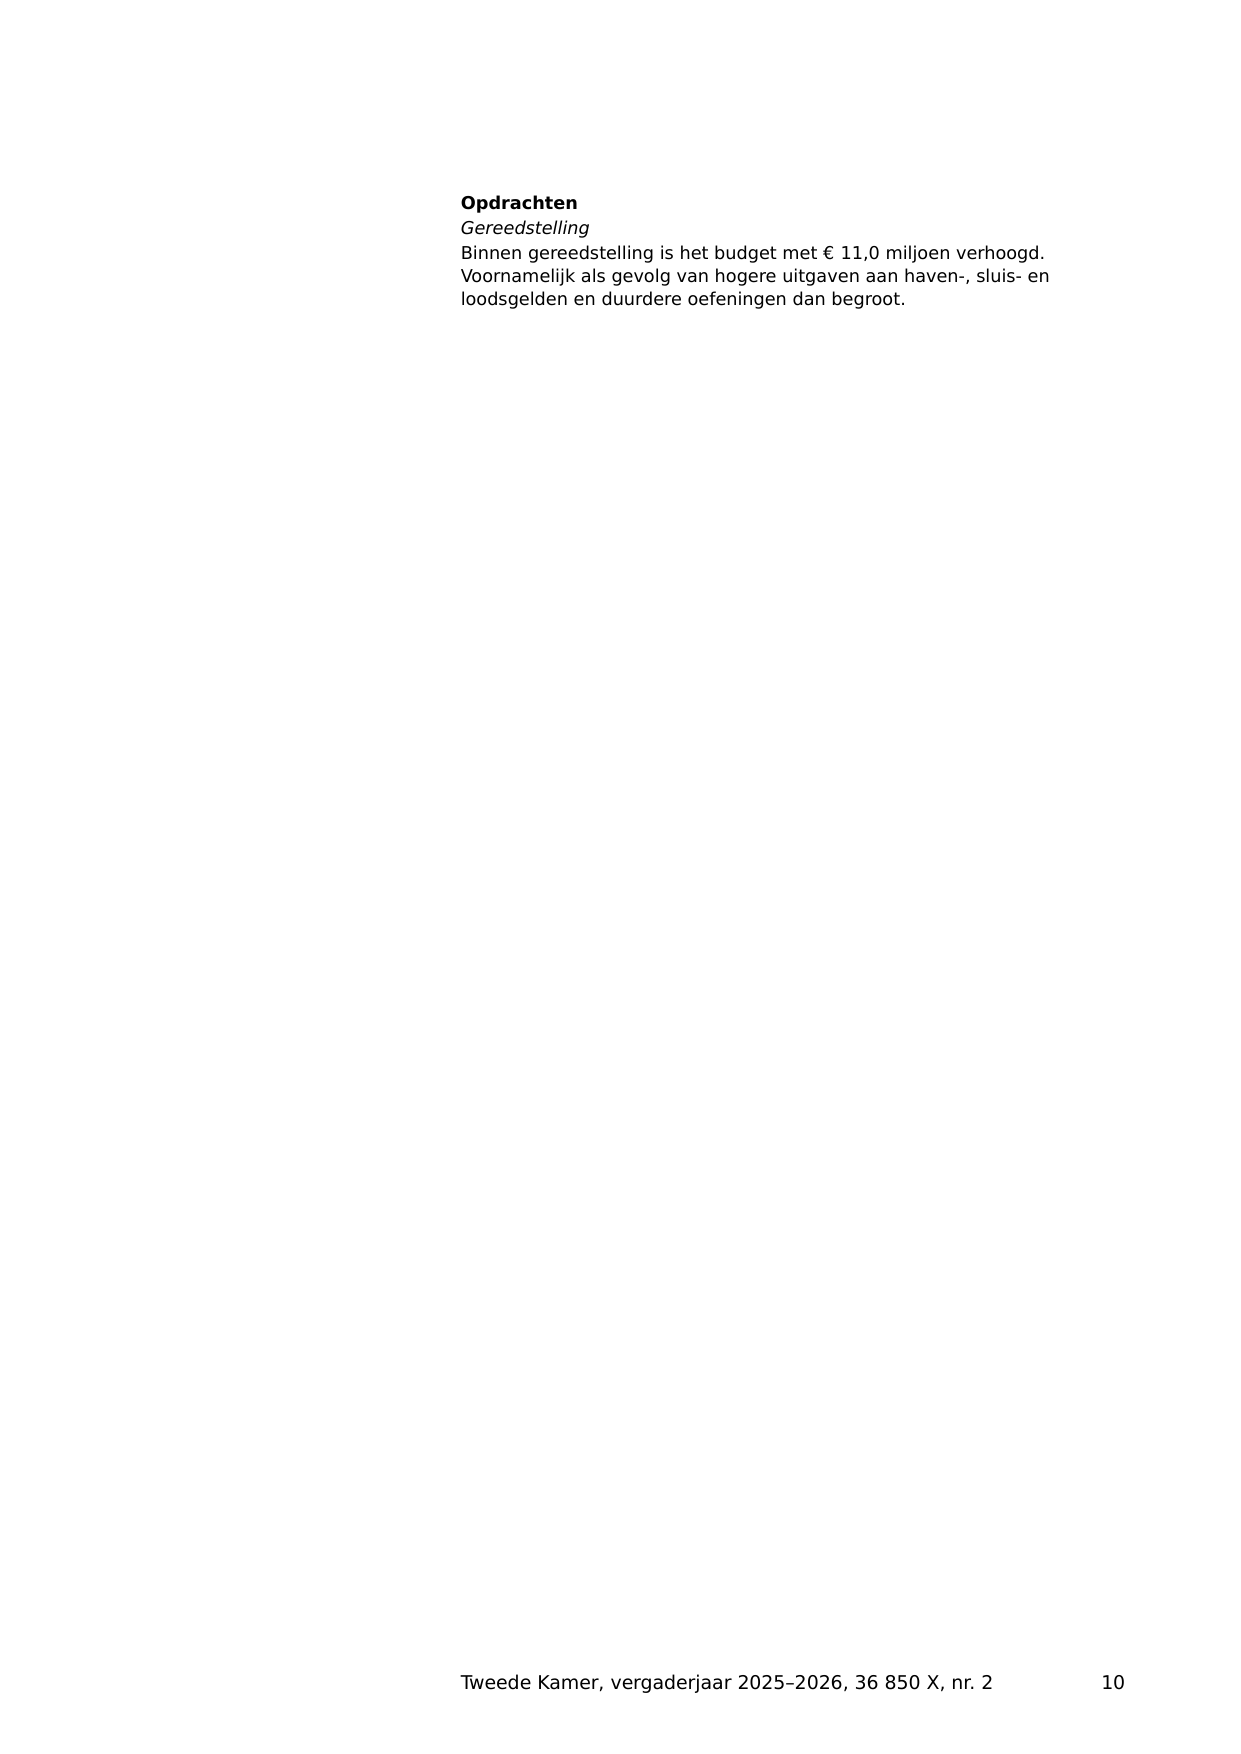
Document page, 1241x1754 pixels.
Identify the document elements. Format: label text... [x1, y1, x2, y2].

text Opdrachten [461, 191, 1125, 214]
text Binnen gereedstelling is het budget met € 11,0 miljoen verhoogd. Voornamelijk als gevolg van hogere uitgaven aan haven-, sluis- en loodsgelden en duurdere oefeningen dan begroot. [461, 241, 1125, 309]
text Gereedstelling [461, 216, 1125, 239]
